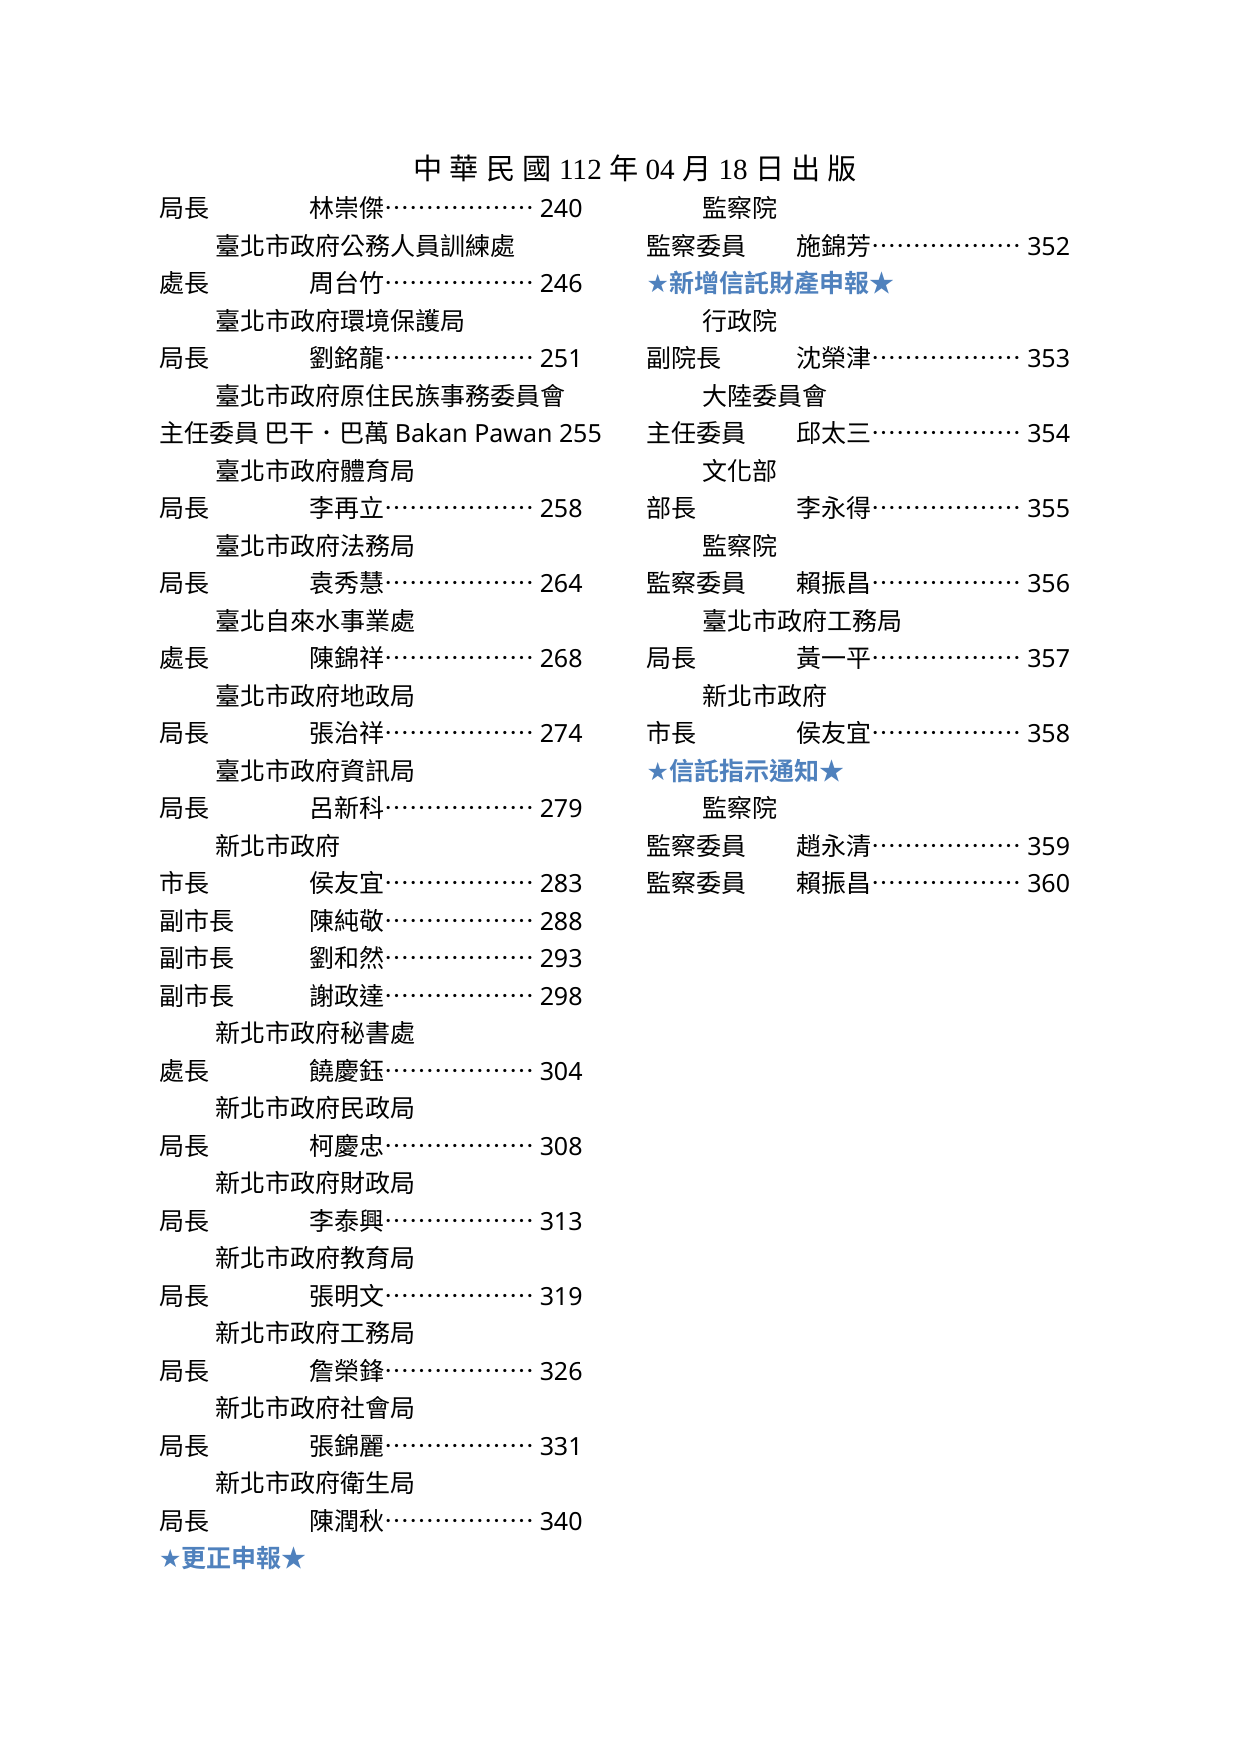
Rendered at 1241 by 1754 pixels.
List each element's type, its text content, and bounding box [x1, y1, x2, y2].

table_cell 處長 陳錦祥……………… 268 [148, 638, 635, 676]
table_header 局長 林崇傑……………… 240 [148, 188, 635, 226]
table_cell 副市長 陳純敬……………… 288 [148, 901, 635, 938]
table_cell [635, 1276, 1123, 1313]
table_cell 監察院 [635, 788, 1123, 826]
table_cell 大陸委員會 [635, 376, 1123, 413]
table_cell 臺北市政府原住民族事務委員會 [148, 376, 635, 413]
table_cell 文化部 [635, 451, 1123, 488]
table_cell 新北市政府社會局 [148, 1388, 635, 1426]
table_cell 新北市政府秘書處 [148, 1013, 635, 1051]
table_cell 部長 李永得……………… 355 [635, 488, 1123, 526]
table_cell [635, 1088, 1123, 1126]
table_cell [635, 1538, 1123, 1576]
table_cell 局長 陳潤秋……………… 340 [148, 1501, 635, 1538]
table_header 監察院 [635, 188, 1123, 226]
table_cell ★信託指示通知★ [635, 751, 1123, 788]
table_cell 副市長 謝政達……………… 298 [148, 976, 635, 1013]
table_cell 處長 周台竹……………… 246 [148, 263, 635, 301]
table_cell 局長 詹榮鋒……………… 326 [148, 1351, 635, 1388]
table_cell 主任委員 巴干．巴萬Bakan Pawan 255 [148, 413, 635, 451]
table_cell 新北市政府教育局 [148, 1238, 635, 1276]
table_cell [635, 1201, 1123, 1238]
table_cell [635, 1463, 1123, 1501]
table_cell 新北市政府財政局 [148, 1163, 635, 1201]
table_cell 副院長 沈榮津……………… 353 [635, 338, 1123, 376]
table_cell 市長 侯友宜……………… 358 [635, 713, 1123, 751]
table_cell [635, 938, 1123, 976]
table_cell 局長 張明文……………… 319 [148, 1276, 635, 1313]
table_cell 臺北市政府環境保護局 [148, 301, 635, 338]
table_cell 局長 張治祥……………… 274 [148, 713, 635, 751]
table_cell 臺北市政府公務人員訓練處 [148, 226, 635, 263]
table_cell 監察委員 賴振昌……………… 356 [635, 563, 1123, 601]
table_cell 行政院 [635, 301, 1123, 338]
table_cell [635, 1051, 1123, 1088]
table_cell ★更正申報★ [148, 1538, 635, 1576]
table_cell 臺北市政府地政局 [148, 676, 635, 713]
table_cell [635, 1163, 1123, 1201]
table_cell 市長 侯友宜……………… 283 [148, 863, 635, 901]
text 中 華 民 國 112 年 04 月 18 日 出 版 [148, 146, 1122, 188]
table_cell 臺北市政府體育局 [148, 451, 635, 488]
table_cell [635, 976, 1123, 1013]
table_cell 臺北市政府工務局 [635, 601, 1123, 638]
table_cell 監察委員 施錦芳……………… 352 [635, 226, 1123, 263]
table_cell 新北市政府民政局 [148, 1088, 635, 1126]
table_cell 新北市政府工務局 [148, 1313, 635, 1351]
table_cell 處長 饒慶鈺……………… 304 [148, 1051, 635, 1088]
table_cell 局長 呂新科……………… 279 [148, 788, 635, 826]
table_cell [635, 1313, 1123, 1351]
table_cell 局長 袁秀慧……………… 264 [148, 563, 635, 601]
table_cell 新北市政府 [635, 676, 1123, 713]
table_cell [635, 1238, 1123, 1276]
table_cell 臺北市政府法務局 [148, 526, 635, 563]
table_cell [635, 1013, 1123, 1051]
table_cell [635, 1351, 1123, 1388]
table_cell [635, 1388, 1123, 1426]
table_cell 局長 李泰興……………… 313 [148, 1201, 635, 1238]
table_cell 監察委員 賴振昌……………… 360 [635, 863, 1123, 901]
table_cell 局長 柯慶忠……………… 308 [148, 1126, 635, 1163]
table_cell 主任委員 邱太三……………… 354 [635, 413, 1123, 451]
table_cell 臺北市政府資訊局 [148, 751, 635, 788]
table_cell 局長 黃一平……………… 357 [635, 638, 1123, 676]
table_cell 新北市政府 [148, 826, 635, 863]
table_cell 局長 劉銘龍……………… 251 [148, 338, 635, 376]
table_cell 新北市政府衛生局 [148, 1463, 635, 1501]
table_cell [635, 901, 1123, 938]
table_cell [635, 1426, 1123, 1463]
table_cell 局長 李再立……………… 258 [148, 488, 635, 526]
table_cell 監察院 [635, 526, 1123, 563]
table_cell 臺北自來水事業處 [148, 601, 635, 638]
table_cell [635, 1501, 1123, 1538]
table_cell 局長 張錦麗……………… 331 [148, 1426, 635, 1463]
table_cell 副市長 劉和然……………… 293 [148, 938, 635, 976]
table_cell 監察委員 趙永清……………… 359 [635, 826, 1123, 863]
table_cell [635, 1126, 1123, 1163]
table_cell ★新增信託財產申報★ [635, 263, 1123, 301]
